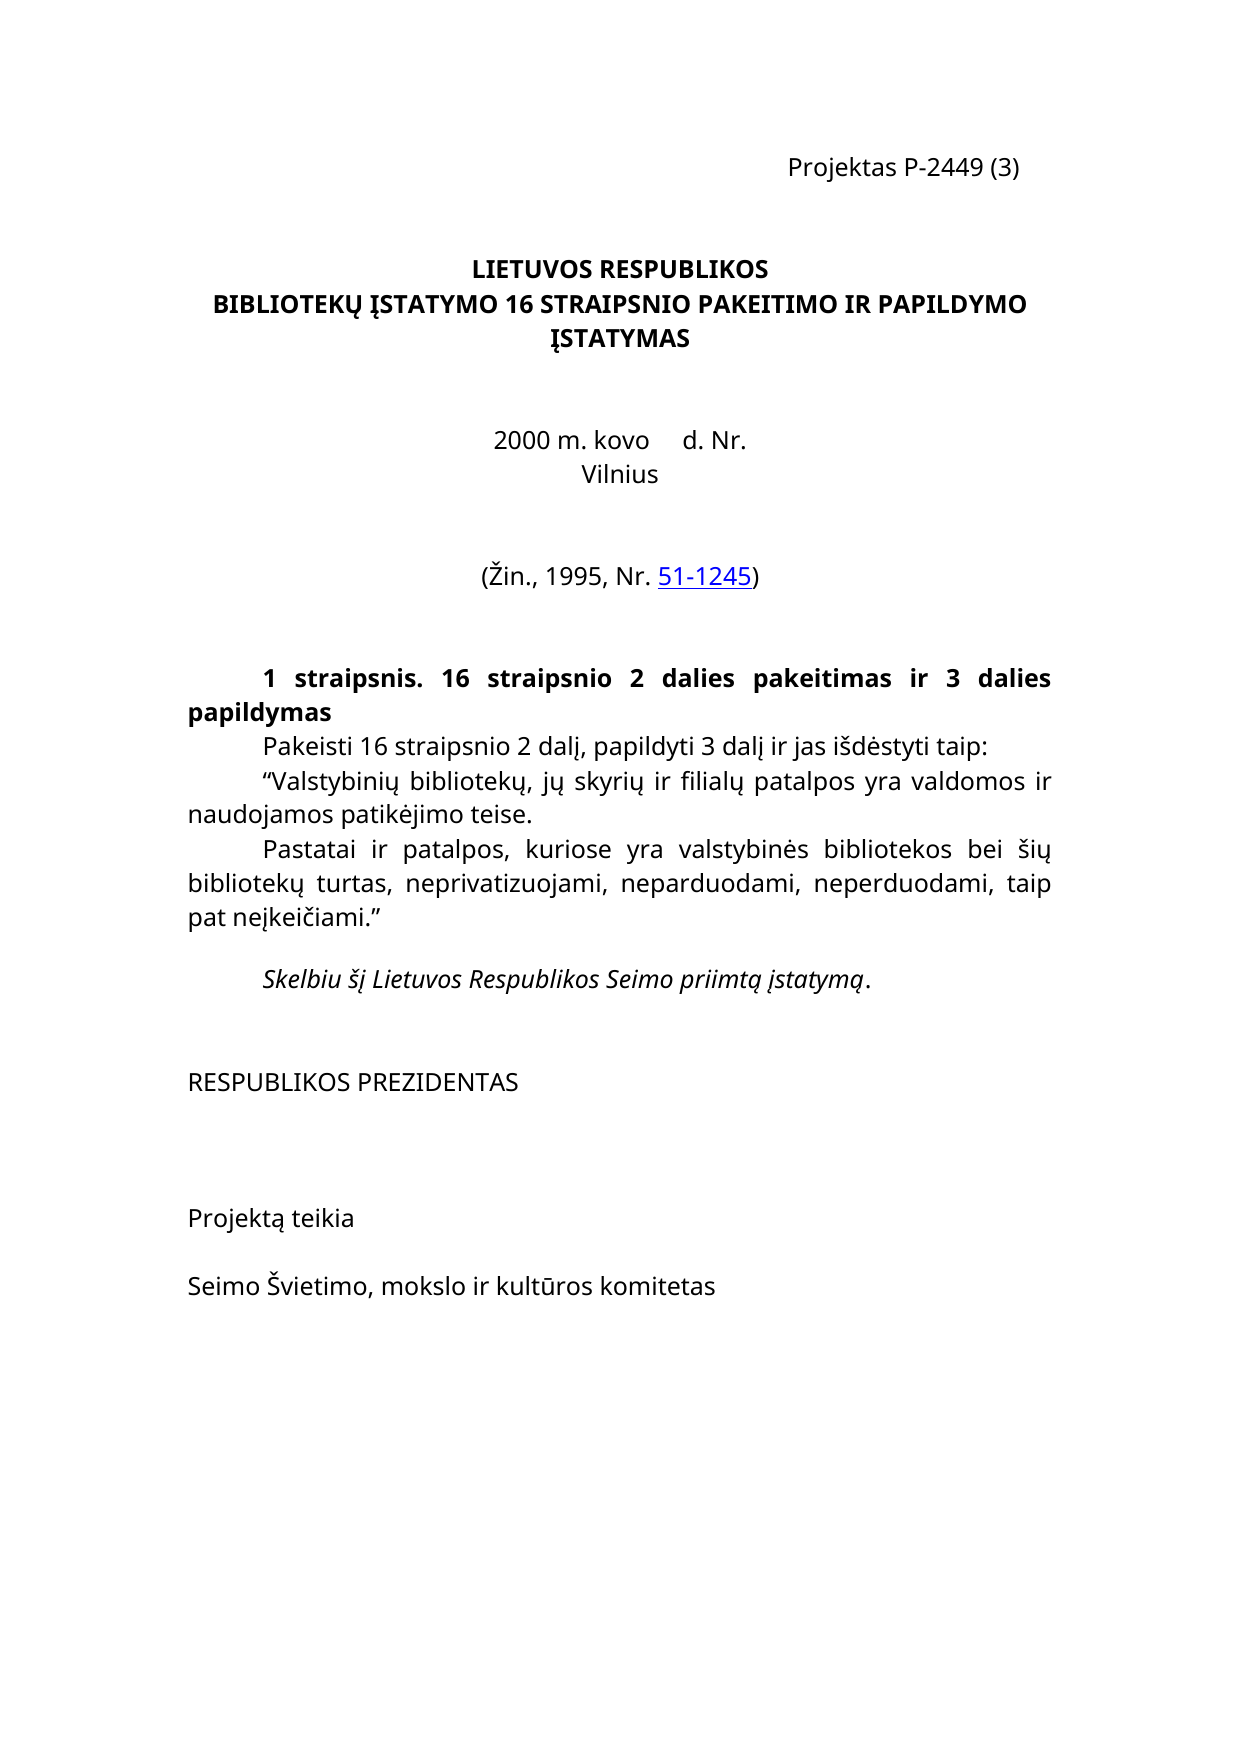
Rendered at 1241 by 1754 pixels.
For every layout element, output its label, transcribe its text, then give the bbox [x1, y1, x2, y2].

text 1 straipsnis. 16 straipsnio 2 dalies pakeitimas ir 3 dalies papildymas [187, 661, 1053, 729]
text LIETUVOS RESPUBLIKOS [187, 252, 1053, 286]
text ĮSTATYMAS [187, 320, 1053, 354]
text Skelbiu šį Lietuvos Respublikos Seimo priimtą įstatymą. [187, 962, 1053, 996]
text “Valstybinių bibliotekų, jų skyrių ir filialų patalpos yra valdomos ir naudojamos patikėjimo teise. [187, 763, 1053, 831]
text RESPUBLIKOS PREZIDENTAS [187, 1064, 1053, 1098]
text Projektas P-2449 (3) [187, 150, 1053, 184]
text (Žin., 1995, Nr. 51-1245) [187, 559, 1053, 593]
text Projektą teikia [187, 1201, 1053, 1235]
text Vilnius [187, 457, 1053, 491]
text BIBLIOTEKŲ ĮSTATYMO 16 STRAIPSNIO PAKEITIMO IR PAPILDYMO [187, 286, 1053, 320]
text 2000 m. kovo d. Nr. [187, 422, 1053, 457]
text Pakeisti 16 straipsnio 2 dalį, papildyti 3 dalį ir jas išdėstyti taip: [187, 729, 1053, 763]
text Seimo Švietimo, mokslo ir kultūros komitetas [187, 1269, 1053, 1303]
text Pastatai ir patalpos, kuriose yra valstybinės bibliotekos bei šių bibliotekų turtas, neprivatizuojami, neparduodami, neperduodami, taip pat neįkeičiami.” [187, 831, 1053, 933]
